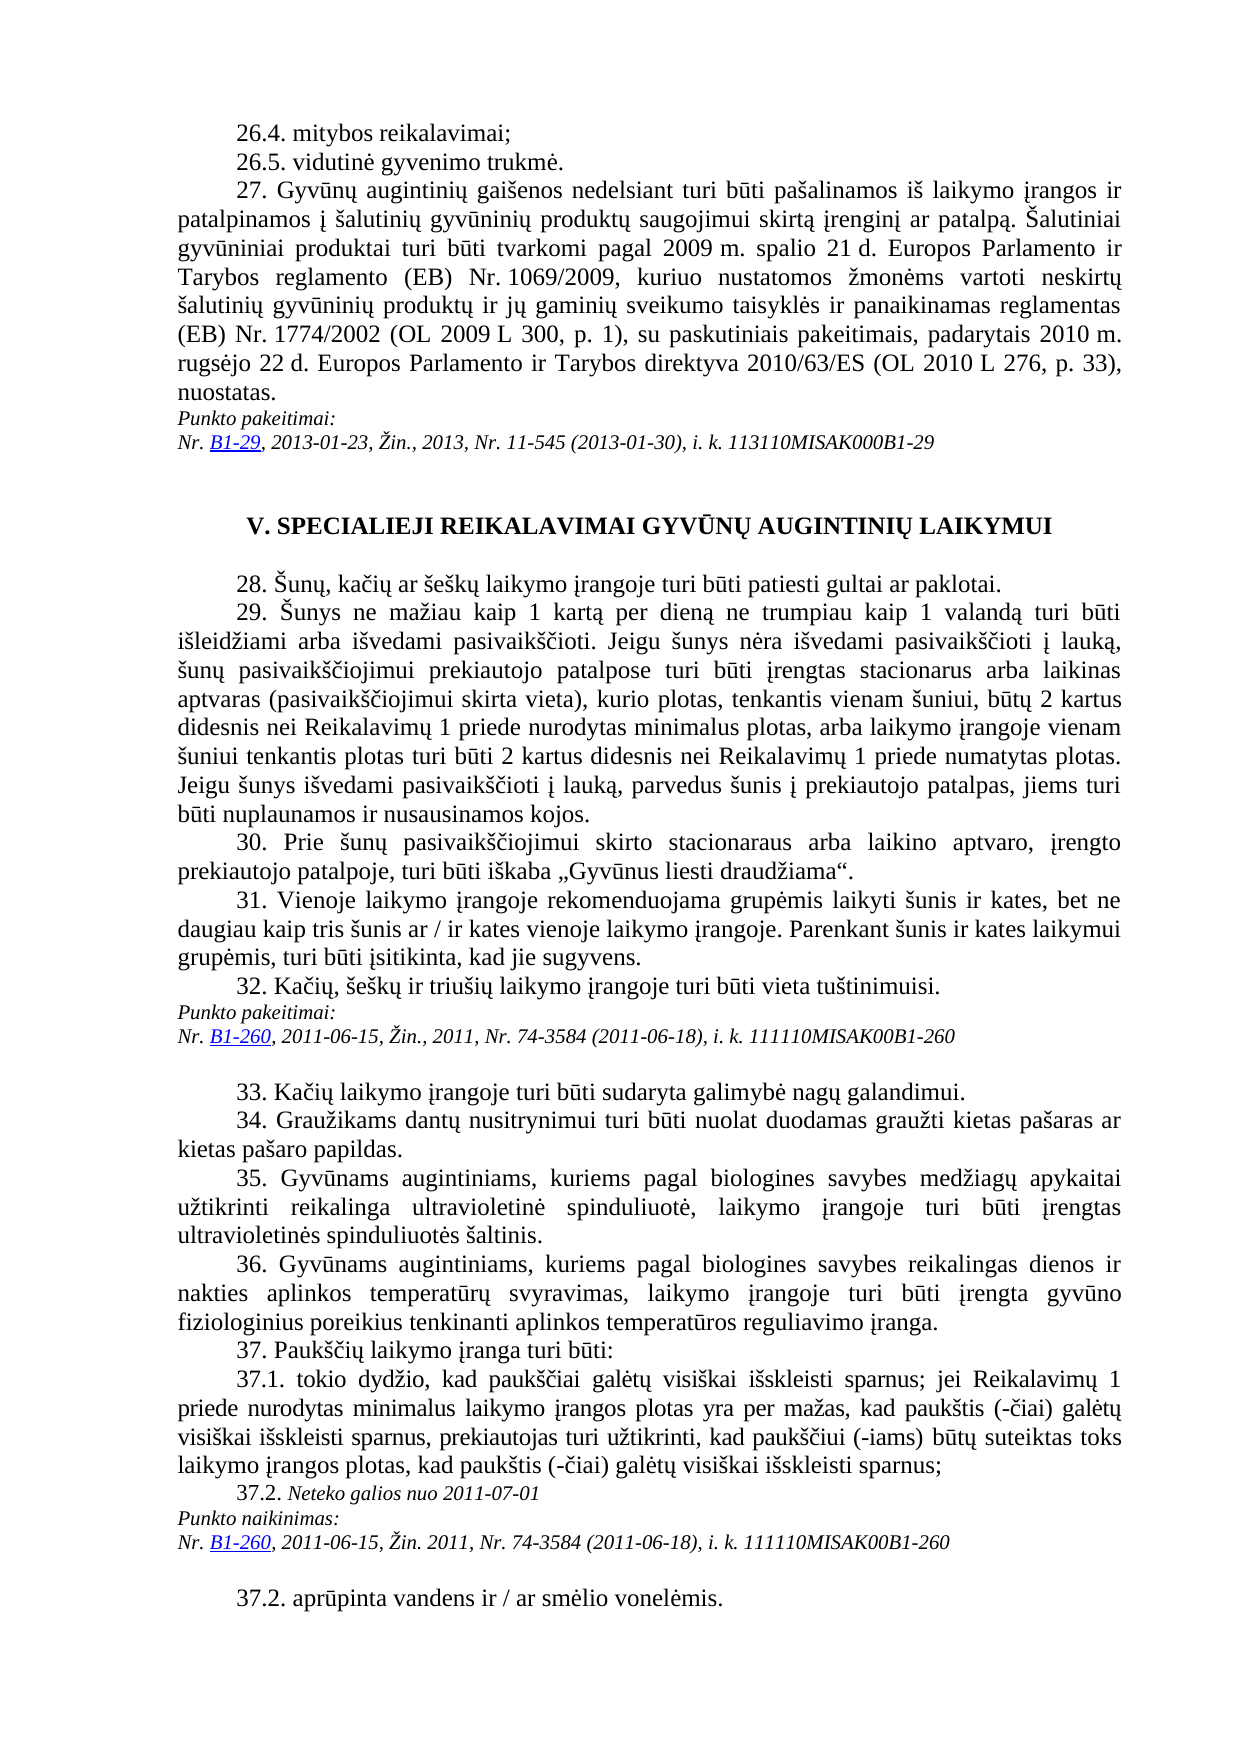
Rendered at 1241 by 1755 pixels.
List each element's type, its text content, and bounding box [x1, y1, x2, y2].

text 27. Gyvūnų augintinių gaišenos nedelsiant turi būti pašalinamos iš laikymo įrangos ir patalpinamos į šalutinių gyvūninių produktų saugojimui skirtą įrenginį ar patalpą. Šalutiniai gyvūniniai produktai turi būti tvarkomi pagal 2009 m. spalio 21 d. Europos Parlamento ir Tarybos reglamento (EB) Nr. 1069/2009, kuriuo nustatomos žmonėms vartoti neskirtų šalutinių gyvūninių produktų ir jų gaminių sveikumo taisyklės ir panaikinamas reglamentas (EB) Nr. 1774/2002 (OL 2009 L 300, p. 1), su paskutiniais pakeitimais, padarytais 2010 m. rugsėjo 22 d. Europos Parlamento ir Tarybos direktyva 2010/63/ES (OL 2010 L 276, p. 33), nuostatas. [177, 176, 1122, 406]
text 34. Graužikams dantų nusitrynimui turi būti nuolat duodamas graužti kietas pašaras ar kietas pašaro papildas. [177, 1106, 1122, 1163]
text 32. Kačių, šeškų ir triušių laikymo įrangoje turi būti vieta tuštinimuisi. [177, 971, 1122, 1000]
text 33. Kačių laikymo įrangoje turi būti sudaryta galimybė nagų galandimui. [177, 1077, 1122, 1106]
text Punkto naikinimas: [177, 1506, 1122, 1530]
text Nr. B1-260, 2011-06-15, Žin., 2011, Nr. 74-3584 (2011-06-18), i. k. 111110MISAK00B1-260 [177, 1024, 1122, 1048]
text 37.2. aprūpinta vandens ir / ar smėlio vonelėmis. [177, 1583, 1122, 1611]
text Punkto pakeitimai: [177, 1000, 1122, 1024]
text 29. Šunys ne mažiau kaip 1 kartą per dieną ne trumpiau kaip 1 valandą turi būti išleidžiami arba išvedami pasivaikščioti. Jeigu šunys nėra išvedami pasivaikščioti į lauką, šunų pasivaikščiojimui prekiautojo patalpose turi būti įrengtas stacionarus arba laikinas aptvaras (pasivaikščiojimui skirta vieta), kurio plotas, tenkantis vienam šuniui, būtų 2 kartus didesnis nei Reikalavimų 1 priede nurodytas minimalus plotas, arba laikymo įrangoje vienam šuniui tenkantis plotas turi būti 2 kartus didesnis nei Reikalavimų 1 priede numatytas plotas. Jeigu šunys išvedami pasivaikščioti į lauką, parvedus šunis į prekiautojo patalpas, jiems turi būti nuplaunamos ir nusausinamos kojos. [177, 597, 1122, 827]
text V. SPECIALIEJI REIKALAVIMAI GYVŪNŲ AUGINTINIŲ LAIKYMUI [177, 511, 1122, 540]
text 26.5. vidutinė gyvenimo trukmė. [177, 147, 1122, 176]
text 37.1. tokio dydžio, kad paukščiai galėtų visiškai išskleisti sparnus; jei Reikalavimų 1 priede nurodytas minimalus laikymo įrangos plotas yra per mažas, kad paukštis (-čiai) galėtų visiškai išskleisti sparnus, prekiautojas turi užtikrinti, kad paukščiui (-iams) būtų suteiktas toks laikymo įrangos plotas, kad paukštis (-čiai) galėtų visiškai išskleisti sparnus; [177, 1364, 1122, 1479]
text Punkto pakeitimai: [177, 406, 1122, 430]
text 35. Gyvūnams augintiniams, kuriems pagal biologines savybes medžiagų apykaitai užtikrinti reikalinga ultravioletinė spinduliuotė, laikymo įrangoje turi būti įrengtas ultravioletinės spinduliuotės šaltinis. [177, 1163, 1122, 1249]
text Nr. B1-260, 2011-06-15, Žin. 2011, Nr. 74-3584 (2011-06-18), i. k. 111110MISAK00B1-260 [177, 1530, 1122, 1554]
text 31. Vienoje laikymo įrangoje rekomenduojama grupėmis laikyti šunis ir kates, bet ne daugiau kaip tris šunis ar / ir kates vienoje laikymo įrangoje. Parenkant šunis ir kates laikymui grupėmis, turi būti įsitikinta, kad jie sugyvens. [177, 885, 1122, 971]
text 37. Paukščių laikymo įranga turi būti: [177, 1336, 1122, 1364]
text 36. Gyvūnams augintiniams, kuriems pagal biologines savybes reikalingas dienos ir nakties aplinkos temperatūrų svyravimas, laikymo įrangoje turi būti įrengta gyvūno fiziologinius poreikius tenkinanti aplinkos temperatūros reguliavimo įranga. [177, 1249, 1122, 1336]
text 30. Prie šunų pasivaikščiojimui skirto stacionaraus arba laikino aptvaro, įrengto prekiautojo patalpoje, turi būti iškaba „Gyvūnus liesti draudžiama“. [177, 827, 1122, 885]
text 26.4. mitybos reikalavimai; [177, 118, 1122, 147]
text 28. Šunų, kačių ar šeškų laikymo įrangoje turi būti patiesti gultai ar paklotai. [177, 569, 1122, 597]
text 37.2. Neteko galios nuo 2011-07-01 [177, 1479, 1122, 1506]
text Nr. B1-29, 2013-01-23, Žin., 2013, Nr. 11-545 (2013-01-30), i. k. 113110MISAK000B1-29 [177, 430, 1122, 454]
